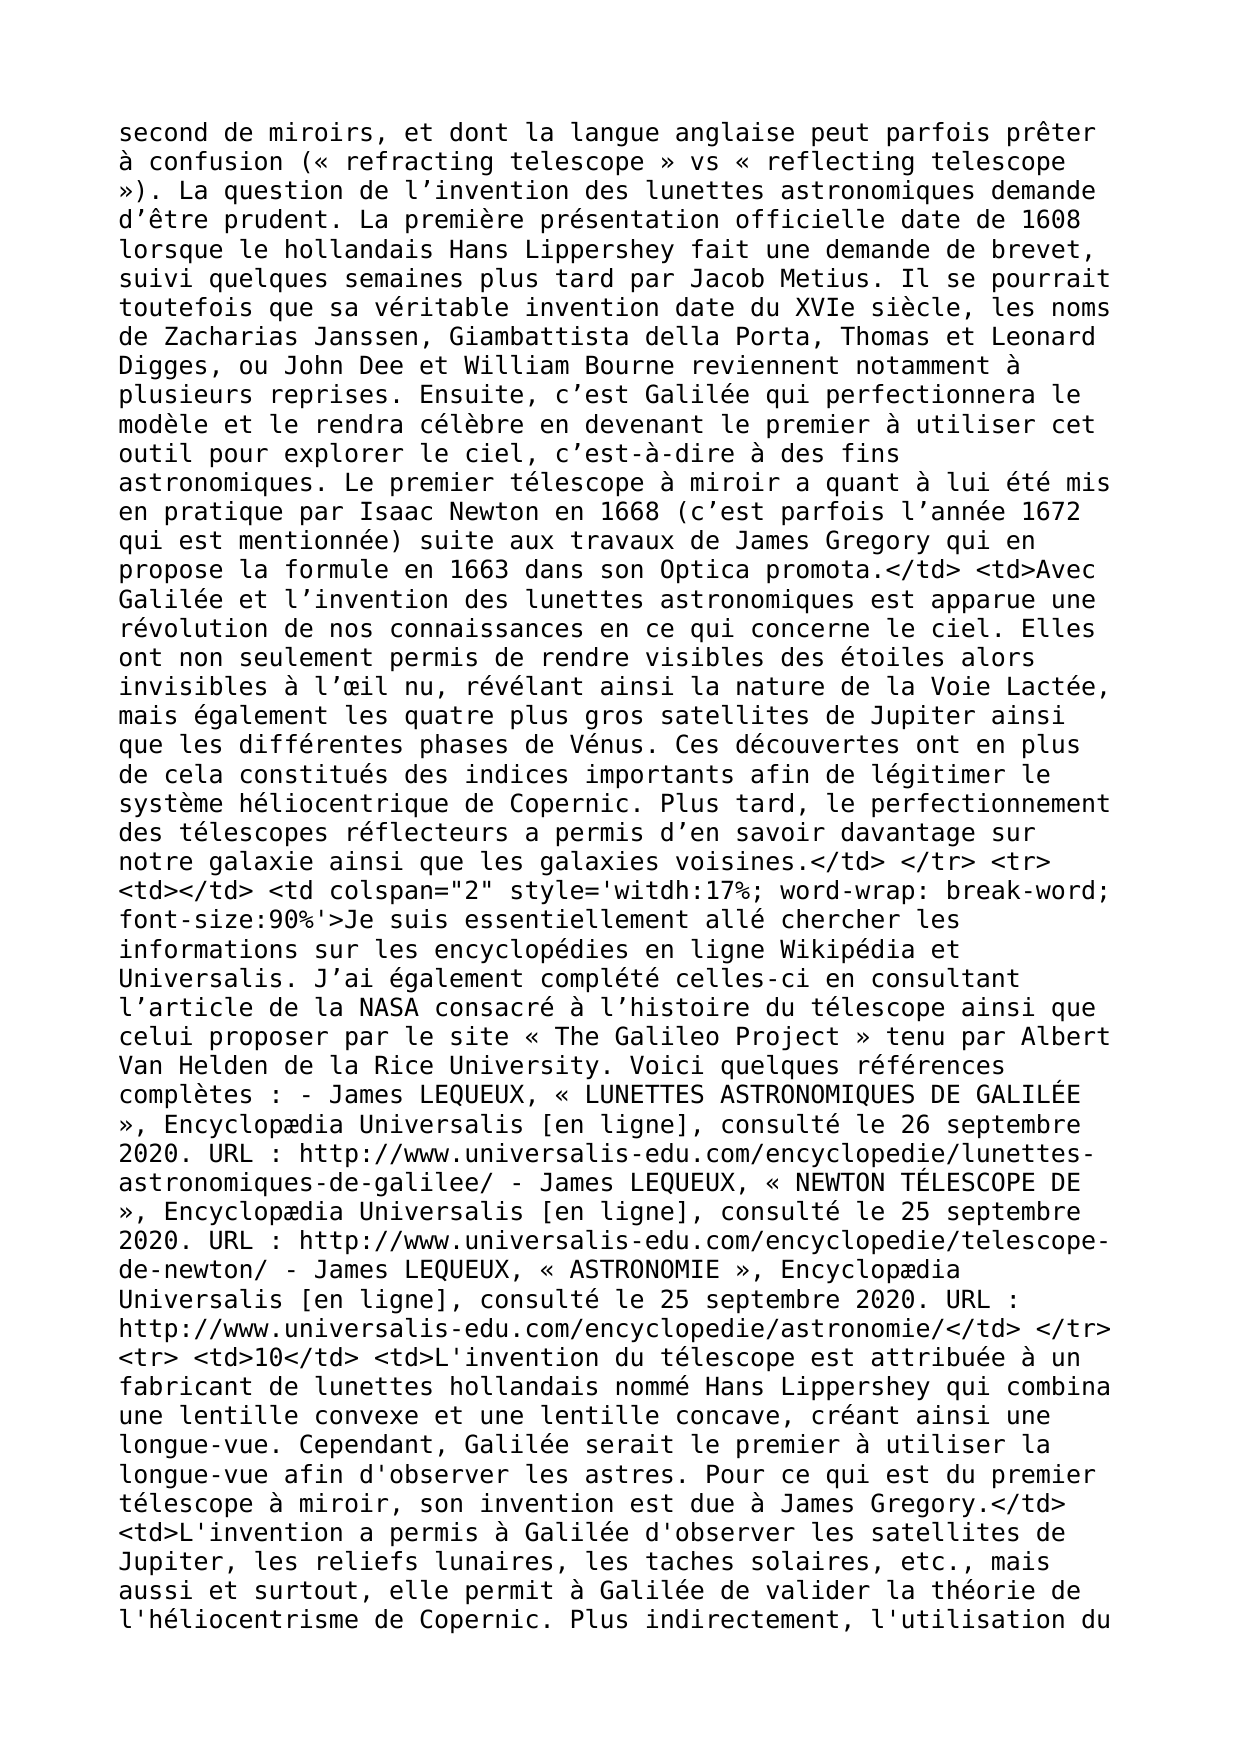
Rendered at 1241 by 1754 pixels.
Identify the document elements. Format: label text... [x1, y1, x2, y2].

text second de miroirs, et dont la langue anglaise peut parfois prêter à confusion (« refracting telescope » vs « reflecting telescope »). La question de l’invention des lunettes astronomiques demande d’être prudent. La première présentation officielle date de 1608 lorsque le hollandais Hans Lippershey fait une demande de brevet, suivi quelques semaines plus tard par Jacob Metius. Il se pourrait toutefois que sa véritable invention date du XVIe siècle, les noms de Zacharias Janssen, Giambattista della Porta, Thomas et Leonard Digges, ou John Dee et William Bourne reviennent notamment à plusieurs reprises. Ensuite, c’est Galilée qui perfectionnera le modèle et le rendra célèbre en devenant le premier à utiliser cet outil pour explorer le ciel, c’est-à-dire à des fins astronomiques. Le premier télescope à miroir a quant à lui été mis en pratique par Isaac Newton en 1668 (c’est parfois l’année 1672 qui est mentionnée) suite aux travaux de James Gregory qui en propose la formule en 1663 dans son Optica promota.</td> <td>Avec Galilée et l’invention des lunettes astronomiques est apparue une révolution de nos connaissances en ce qui concerne le ciel. Elles ont non seulement permis de rendre visibles des étoiles alors invisibles à l’œil nu, révélant ainsi la nature de la Voie Lactée, mais également les quatre plus gros satellites de Jupiter ainsi que les différentes phases de Vénus. Ces découvertes ont en plus de cela constitués des indices importants afin de légitimer le système héliocentrique de Copernic. Plus tard, le perfectionnement des télescopes réflecteurs a permis d’en savoir davantage sur notre galaxie ainsi que les galaxies voisines.</td> </tr> <tr> <td></td> <td colspan="2" style='witdh:17%; word-wrap: break-word; font-size:90%'>Je suis essentiellement allé chercher les informations sur les encyclopédies en ligne Wikipédia et Universalis. J’ai également complété celles-ci en consultant l’article de la NASA consacré à l’histoire du télescope ainsi que celui proposer par le site « The Galileo Project » tenu par Albert Van Helden de la Rice University. Voici quelques références complètes : - James LEQUEUX, « LUNETTES ASTRONOMIQUES DE GALILÉE », Encyclopædia Universalis [en ligne], consulté le 26 septembre 2020. URL : http://www.universalis-edu.com/encyclopedie/lunettes-astronomiques-de-galilee/ - James LEQUEUX, « NEWTON TÉLESCOPE DE », Encyclopædia Universalis [en ligne], consulté le 25 septembre 2020. URL : http://www.universalis-edu.com/encyclopedie/telescope-de-newton/ - James LEQUEUX, « ASTRONOMIE », Encyclopædia Universalis [en ligne], consulté le 25 septembre 2020. URL : http://www.universalis-edu.com/encyclopedie/astronomie/</td> </tr> <tr> <td>10</td> <td>L'invention du télescope est attribuée à un fabricant de lunettes hollandais nommé Hans Lippershey qui combina une lentille convexe et une lentille concave, créant ainsi une longue-vue. Cependant, Galilée serait le premier à utiliser la longue-vue afin d'observer les astres. Pour ce qui est du premier télescope à miroir, son invention est due à James Gregory.</td> <td>L'invention a permis à Galilée d'observer les satellites de Jupiter, les reliefs lunaires, les taches solaires, etc., mais aussi et surtout, elle permit à Galilée de valider la théorie de l'héliocentrisme de Copernic. Plus indirectement, l'utilisation du [118, 118, 1122, 1635]
